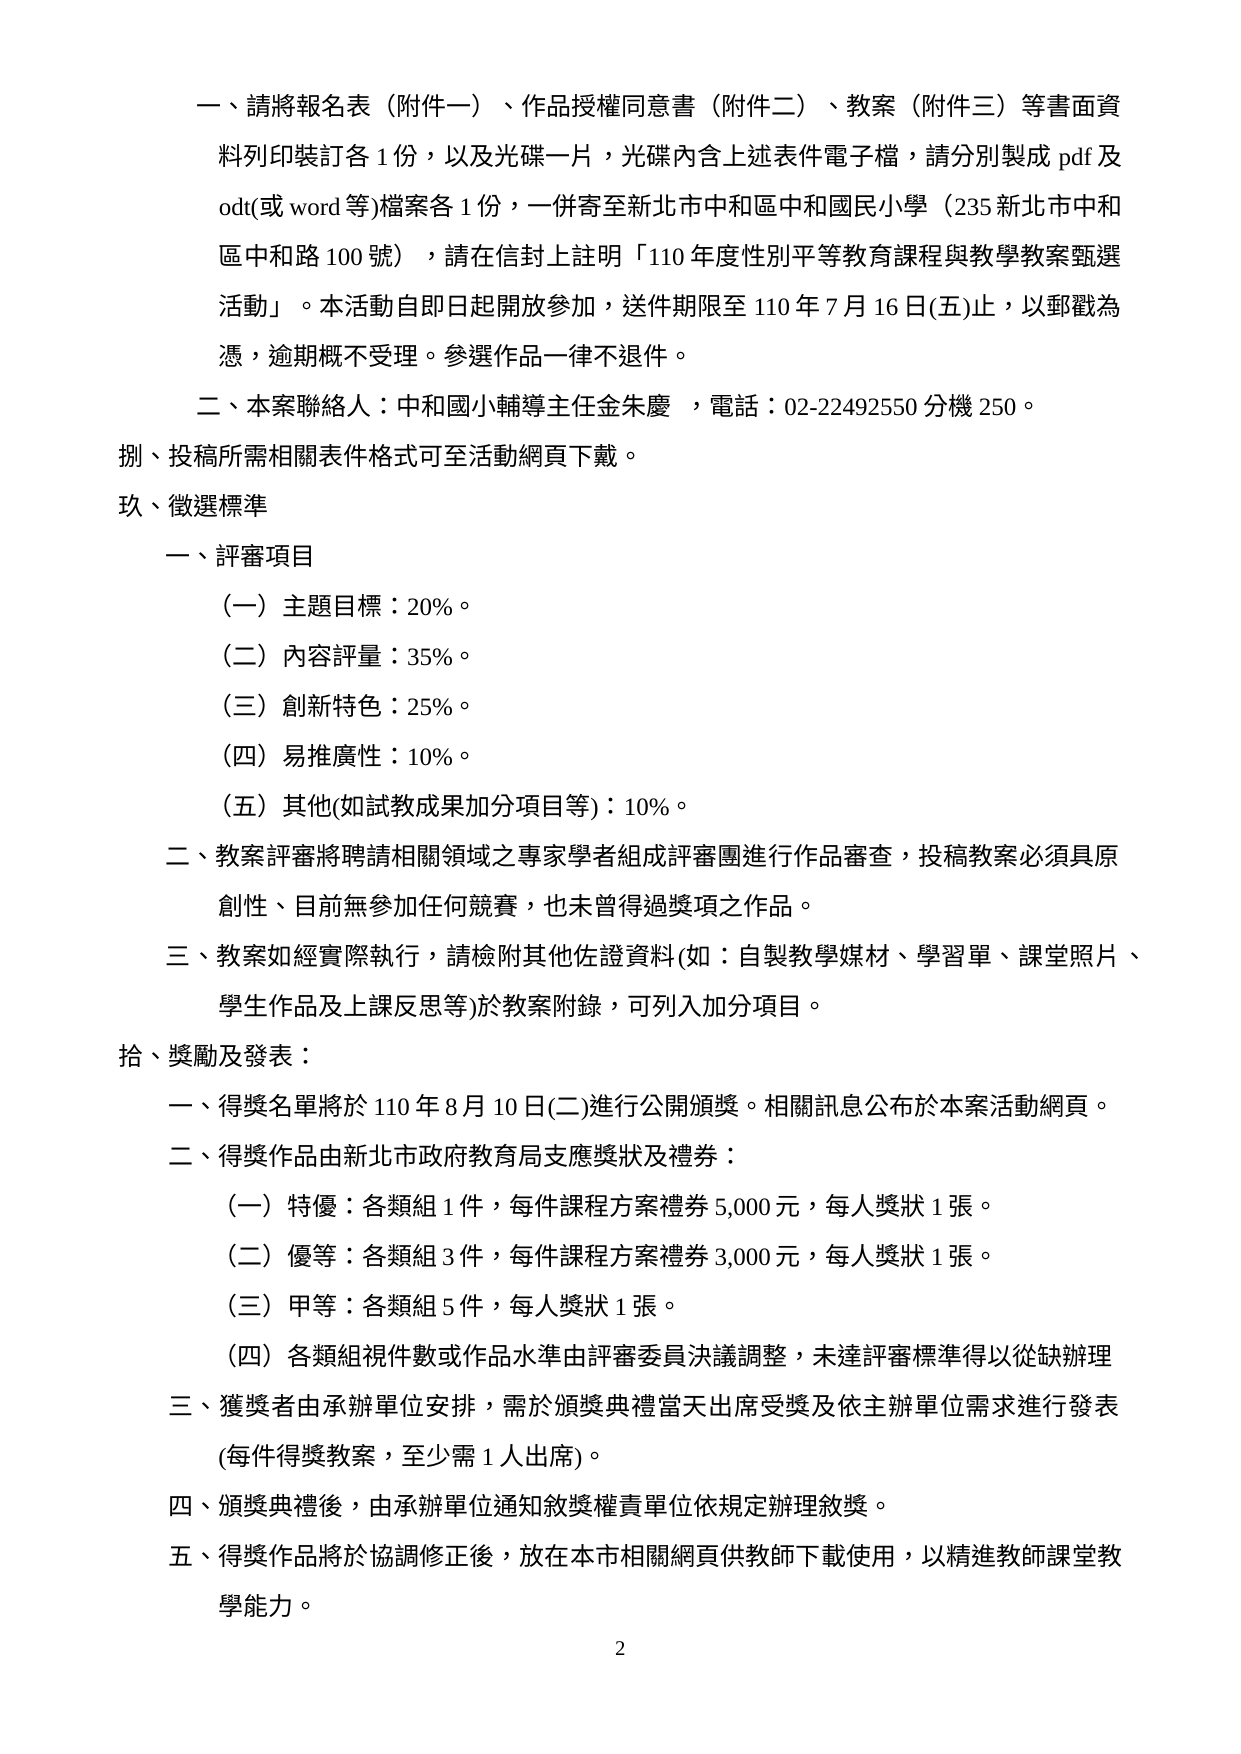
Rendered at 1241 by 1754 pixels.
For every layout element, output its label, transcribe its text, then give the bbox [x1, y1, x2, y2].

text 二、教案評審將聘請相關領域之專家學者組成評審團進行作品審查，投稿教案必須具原創性、目前無參加任何競賽，也未曾得過獎項之作品。 [165, 825, 1122, 925]
text （一）特優：各類組1件，每件課程方案禮券5,000元，每人獎狀1張。 [168, 1175, 1122, 1225]
text 二、得獎作品由新北市政府教育局支應獎狀及禮券： [168, 1125, 1122, 1175]
text 一、得獎名單將於110年8月10日(二)進行公開頒獎。相關訊息公布於本案活動網頁。 [168, 1075, 1122, 1125]
text 四、頒獎典禮後，由承辦單位通知敘獎權責單位依規定辦理敘獎。 [168, 1475, 1122, 1525]
text （一）主題目標：20%。 [207, 575, 1122, 625]
text 捌、投稿所需相關表件格式可至活動網頁下戴。 [118, 425, 1122, 475]
text 三、教案如經實際執行，請檢附其他佐證資料(如：自製教學媒材、學習單、課堂照片、學生作品及上課反思等)於教案附錄，可列入加分項目。 [165, 925, 1122, 1025]
text （三）創新特色：25%。 [207, 675, 1122, 725]
text 玖、徵選標準 [118, 475, 1122, 525]
text （四）各類組視件數或作品水準由評審委員決議調整，未達評審標準得以從缺辦理 [168, 1325, 1122, 1375]
text 二、本案聯絡人：中和國小輔導主任金朱慶 ，電話：02-22492550 分機250。 [165, 375, 1122, 425]
text （二）優等：各類組3件，每件課程方案禮券3,000元，每人獎狀1張。 [168, 1225, 1122, 1275]
text 一、評審項目 [165, 525, 1122, 575]
text （三）甲等：各類組5件，每人獎狀1張。 [168, 1275, 1122, 1325]
text （五）其他(如試教成果加分項目等)：10%。 [207, 775, 1122, 825]
text （二）內容評量：35%。 [207, 625, 1122, 675]
text 一、請將報名表（附件一）、作品授權同意書（附件二）、教案（附件三）等書面資料列印裝訂各1份，以及光碟一片，光碟內含上述表件電子檔，請分別製成pdf及odt(或word等)檔案各1份，一併寄至新北市中和區中和國民小學（235新北市中和區中和路100號），請在信封上註明「110年度性別平等教育課程與教學教案甄選活動」。本活動自即日起開放參加，送件期限至110年7月16日(五)止，以郵戳為憑，逾期概不受理。參選作品一律不退件。 [165, 75, 1122, 375]
text 三、獲獎者由承辦單位安排，需於頒獎典禮當天出席受獎及依主辦單位需求進行發表(每件得獎教案，至少需1人出席)。 [168, 1375, 1122, 1475]
text （四）易推廣性：10%。 [207, 725, 1122, 775]
text 拾、獎勵及發表： [118, 1025, 1122, 1075]
text 五、得獎作品將於協調修正後，放在本市相關網頁供教師下載使用，以精進教師課堂教學能力。 [168, 1525, 1122, 1625]
